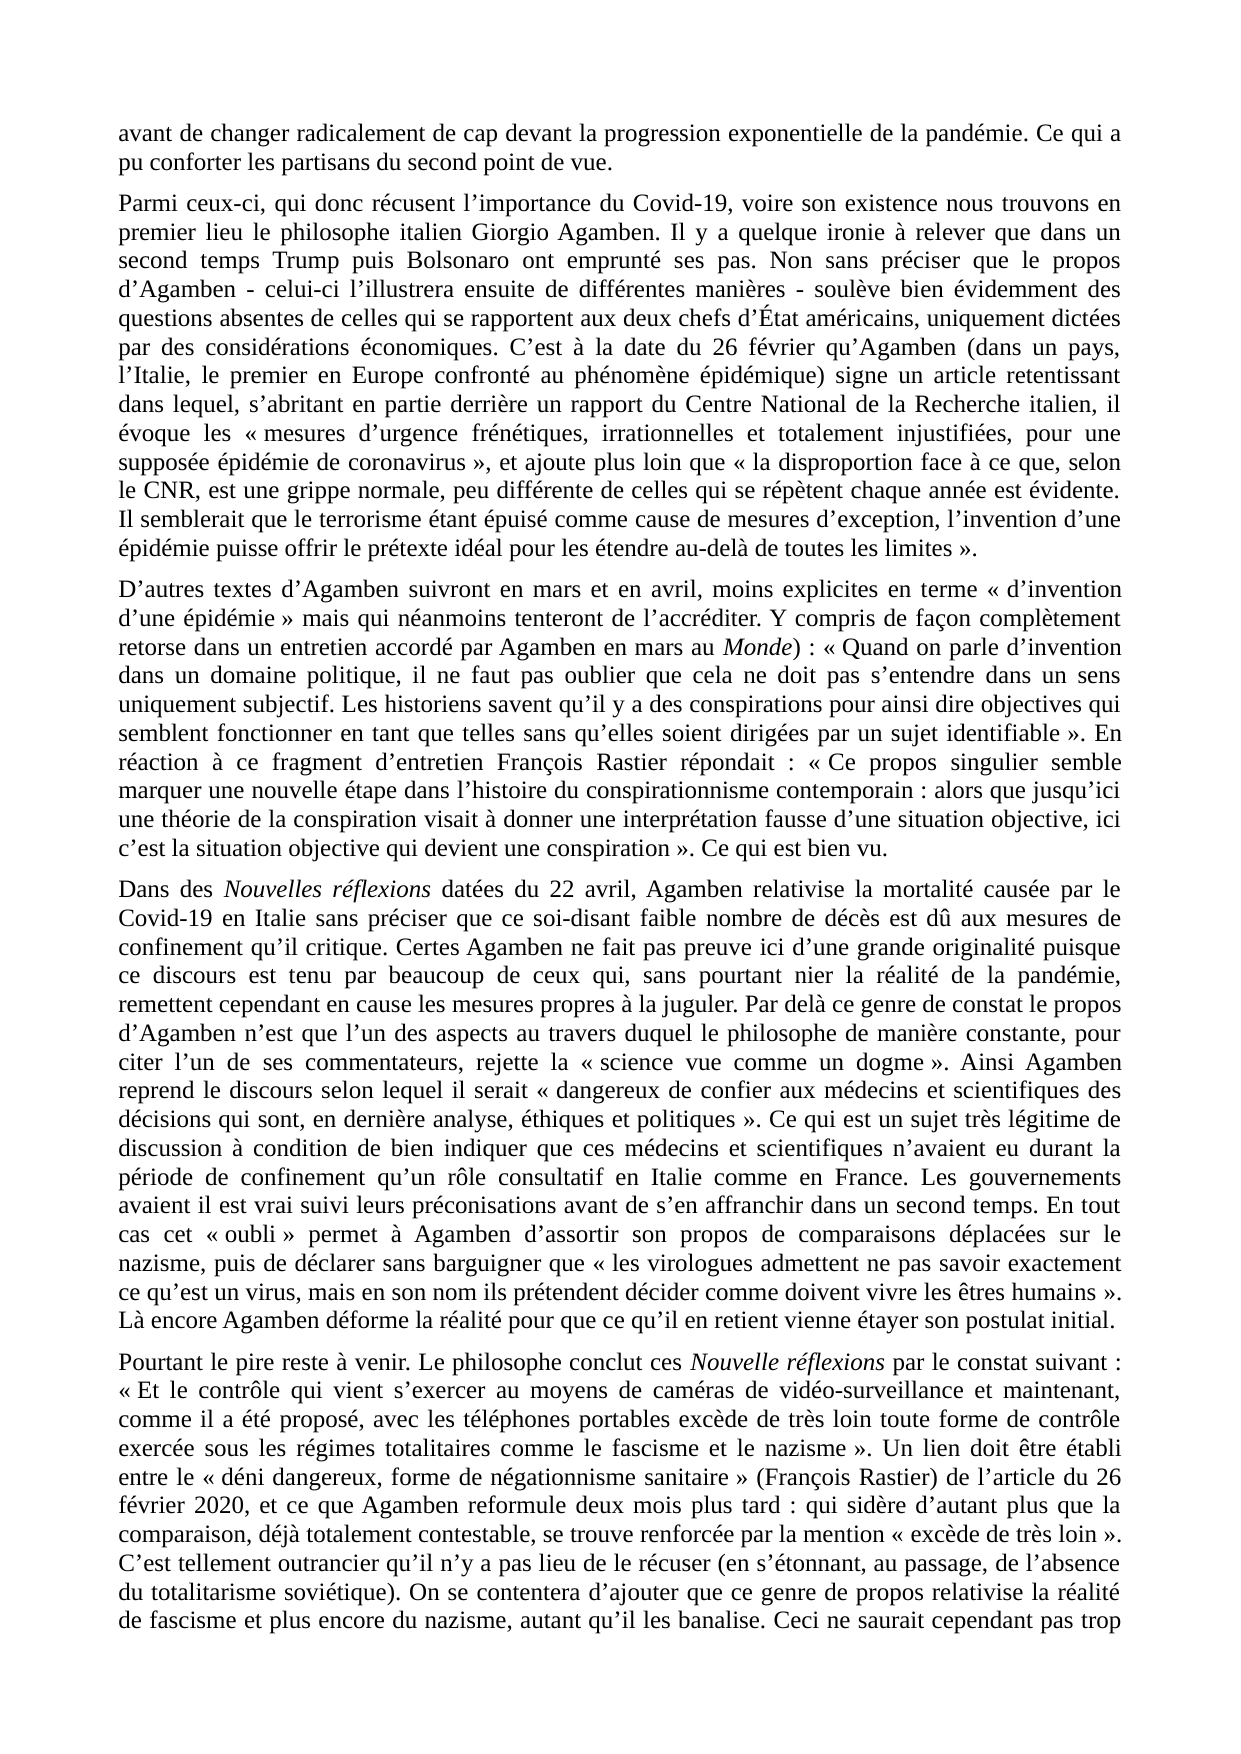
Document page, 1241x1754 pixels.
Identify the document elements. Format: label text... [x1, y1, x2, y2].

text avant de changer radicalement de cap devant la progression exponentielle de la pandémie. Ce qui a pu conforter les partisans du second point de vue. [118, 118, 1122, 176]
text Parmi ceux-ci, qui donc récusent l’importance du Covid-19, voire son existence nous trouvons en premier lieu le philosophe italien Giorgio Agamben. Il y a quelque ironie à relever que dans un second temps Trump puis Bolsonaro ont emprunté ses pas. Non sans préciser que le propos d’Agamben - celui-ci l’illustrera ensuite de différentes manières - soulève bien évidemment des questions absentes de celles qui se rapportent aux deux chefs d’État américains, uniquement dictées par des considérations économiques. C’est à la date du 26 février qu’Agamben (dans un pays, l’Italie, le premier en Europe confronté au phénomène épidémique) signe un article retentissant dans lequel, s’abritant en partie derrière un rapport du Centre National de la Recherche italien, il évoque les « mesures d’urgence frénétiques, irrationnelles et totalement injustifiées, pour une supposée épidémie de coronavirus », et ajoute plus loin que « la disproportion face à ce que, selon le CNR, est une grippe normale, peu différente de celles qui se répètent chaque année est évidente. Il semblerait que le terrorisme étant épuisé comme cause de mesures d’exception, l’invention d’une épidémie puisse offrir le prétexte idéal pour les étendre au-delà de toutes les limites ». [118, 188, 1122, 562]
text Pourtant le pire reste à venir. Le philosophe conclut ces Nouvelle réflexions par le constat suivant : « Et le contrôle qui vient s’exercer au moyens de caméras de vidéo-surveillance et maintenant, comme il a été proposé, avec les téléphones portables excède de très loin toute forme de contrôle exercée sous les régimes totalitaires comme le fascisme et le nazisme ». Un lien doit être établi entre le « déni dangereux, forme de négationnisme sanitaire » (François Rastier) de l’article du 26 février 2020, et ce que Agamben reformule deux mois plus tard : qui sidère d’autant plus que la comparaison, déjà totalement contestable, se trouve renforcée par la mention « excède de très loin ». C’est tellement outrancier qu’il n’y a pas lieu de le récuser (en s’étonnant, au passage, de l’absence du totalitarisme soviétique). On se contentera d’ajouter que ce genre de propos relativise la réalité de fascisme et plus encore du nazisme, autant qu’il les banalise. Ceci ne saurait cependant pas trop [118, 1347, 1122, 1634]
text D’autres textes d’Agamben suivront en mars et en avril, moins explicites en terme « d’invention d’une épidémie » mais qui néanmoins tenteront de l’accréditer. Y compris de façon complètement retorse dans un entretien accordé par Agamben en mars au Monde) : « Quand on parle d’invention dans un domaine politique, il ne faut pas oublier que cela ne doit pas s’entendre dans un sens uniquement subjectif. Les historiens savent qu’il y a des conspirations pour ainsi dire objectives qui semblent fonctionner en tant que telles sans qu’elles soient dirigées par un sujet identifiable ». En réaction à ce fragment d’entretien François Rastier répondait : « Ce propos singulier semble marquer une nouvelle étape dans l’histoire du conspirationnisme contemporain : alors que jusqu’ici une théorie de la conspiration visait à donner une interprétation fausse d’une situation objective, ici c’est la situation objective qui devient une conspiration ». Ce qui est bien vu. [118, 574, 1122, 862]
text Dans des Nouvelles réflexions datées du 22 avril, Agamben relativise la mortalité causée par le Covid-19 en Italie sans préciser que ce soi-disant faible nombre de décès est dû aux mesures de confinement qu’il critique. Certes Agamben ne fait pas preuve ici d’une grande originalité puisque ce discours est tenu par beaucoup de ceux qui, sans pourtant nier la réalité de la pandémie, remettent cependant en cause les mesures propres à la juguler. Par delà ce genre de constat le propos d’Agamben n’est que l’un des aspects au travers duquel le philosophe de manière constante, pour citer l’un de ses commentateurs, rejette la « science vue comme un dogme ». Ainsi Agamben reprend le discours selon lequel il serait « dangereux de confier aux médecins et scientifiques des décisions qui sont, en dernière analyse, éthiques et politiques ». Ce qui est un sujet très légitime de discussion à condition de bien indiquer que ces médecins et scientifiques n’avaient eu durant la période de confinement qu’un rôle consultatif en Italie comme en France. Les gouvernements avaient il est vrai suivi leurs préconisations avant de s’en affranchir dans un second temps. En tout cas cet « oubli » permet à Agamben d’assortir son propos de comparaisons déplacées sur le nazisme, puis de déclarer sans barguigner que « les virologues admettent ne pas savoir exactement ce qu’est un virus, mais en son nom ils prétendent décider comme doivent vivre les êtres humains ». Là encore Agamben déforme la réalité pour que ce qu’il en retient vienne étayer son postulat initial. [118, 874, 1122, 1334]
